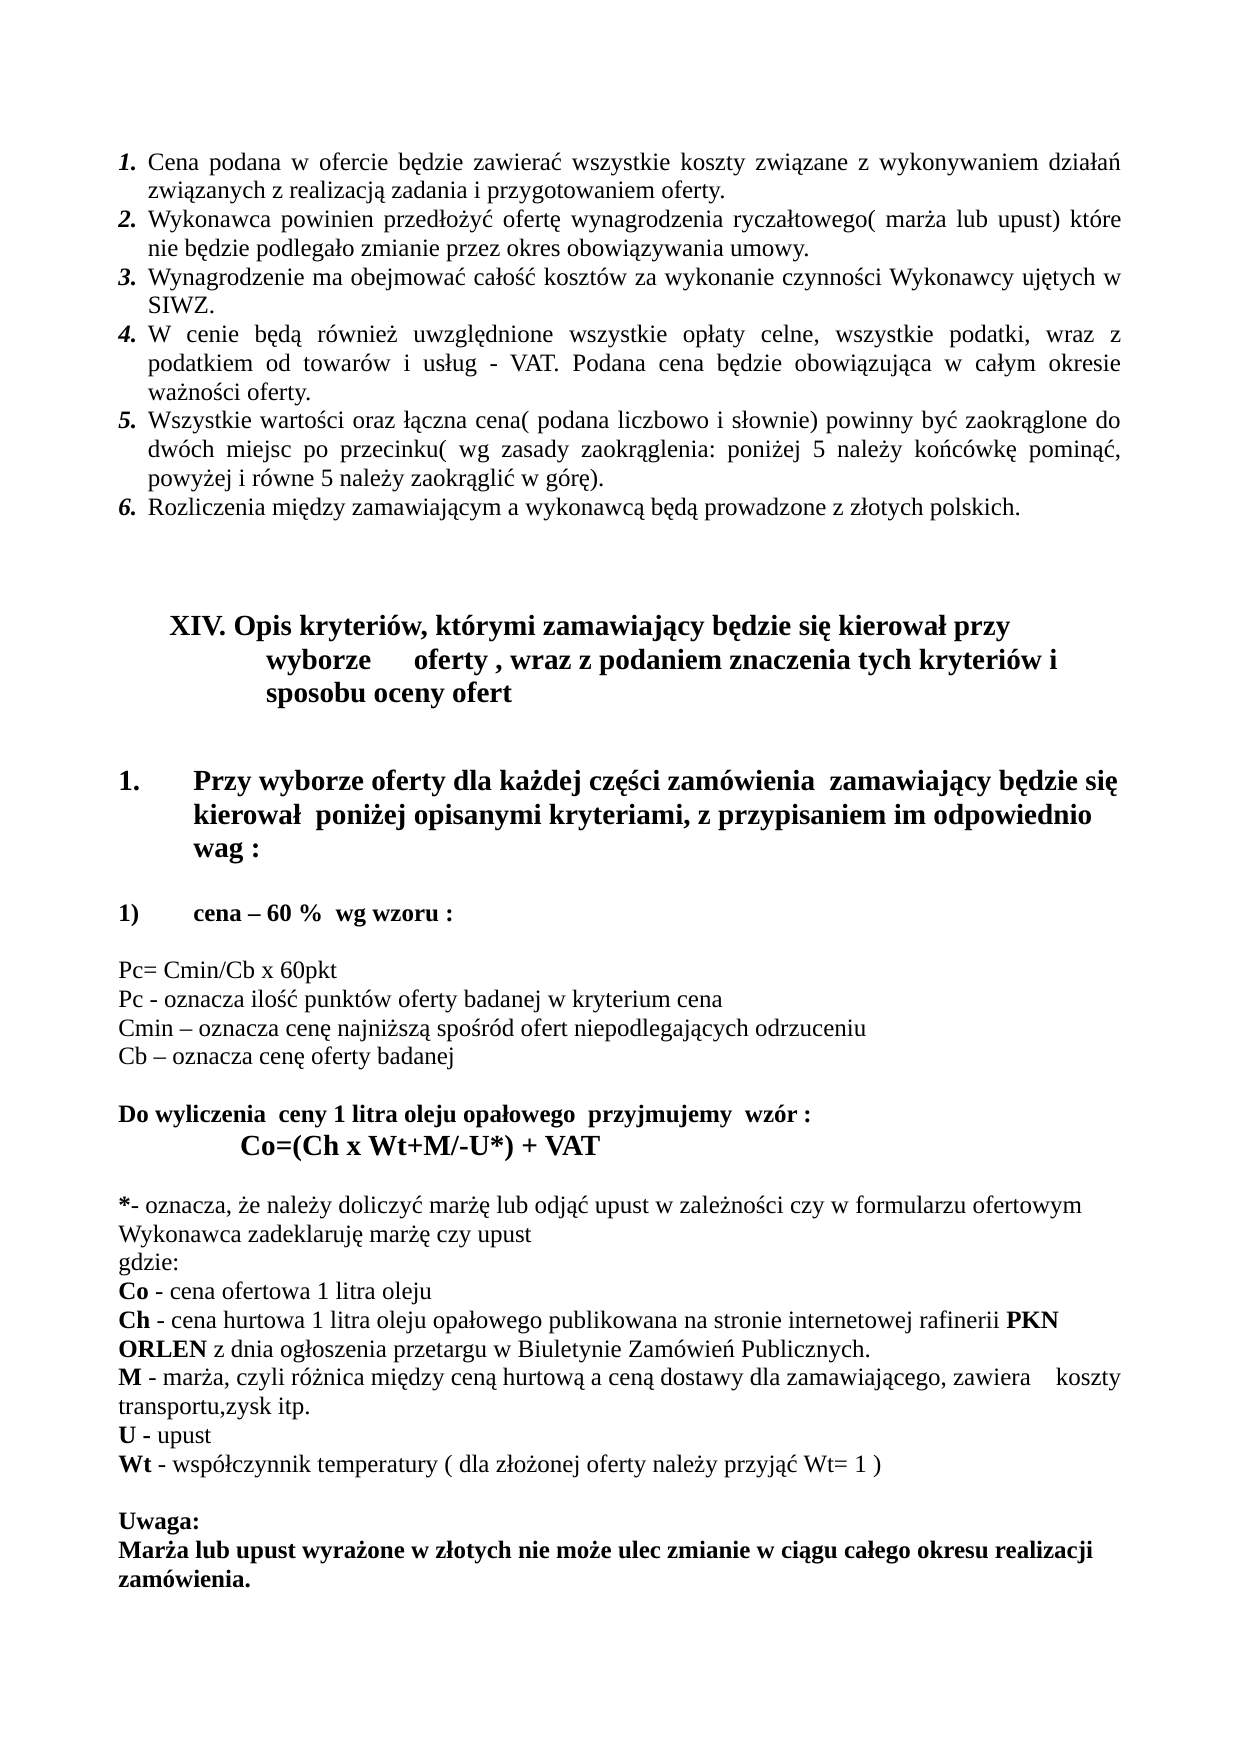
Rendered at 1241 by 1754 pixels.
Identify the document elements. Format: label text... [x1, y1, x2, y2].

text Do wyliczenia ceny 1 litra oleju opałowego przyjmujemy wzór : [118, 1099, 1122, 1128]
text Cb – oznacza cenę oferty badanej [118, 1041, 1122, 1070]
text Pc - oznacza ilość punktów oferty badanej w kryterium cena [118, 984, 1122, 1013]
list W cenie będą również uwzględnione wszystkie opłaty celne, wszystkie podatki, wraz z podatkiem od towarów i usług - VAT. Podana cena będzie obowiązująca w całym okresie ważności oferty. [118, 319, 1122, 406]
list Wszystkie wartości oraz łączna cena( podana liczbowo i słownie) powinny być zaokrąglone do dwóch miejsc po przecinku( wg zasady zaokrąglenia: poniżej 5 należy końcówkę pominąć, powyżej i równe 5 należy zaokrąglić w górę). [118, 406, 1122, 492]
text Cmin – oznacza cenę najniższą spośród ofert niepodlegających odrzuceniu [118, 1013, 1122, 1041]
list cena – 60 % wg wzoru : [118, 898, 1122, 926]
subtitle XIV. Opis kryteriów, którymi zamawiający będzie się kierował przy wyborze oferty , wraz z podaniem znaczenia tych kryteriów i sposobu oceny ofert [118, 608, 1122, 709]
text Ch - cena hurtowa 1 litra oleju opałowego publikowana na stronie internetowej rafinerii PKN ORLEN z dnia ogłoszenia przetargu w Biuletynie Zamówień Publicznych. [118, 1305, 1122, 1362]
text *- oznacza, że należy doliczyć marżę lub odjąć upust w zależności czy w formularzu ofertowym Wykonawca zadeklaruję marżę czy upust [118, 1190, 1122, 1247]
text Pc= Cmin/Cb x 60pkt [118, 955, 1122, 984]
text M - marża, czyli różnica między ceną hurtową a ceną dostawy dla zamawiającego, zawiera koszty transportu,zysk itp. [118, 1362, 1122, 1420]
text Wt - współczynnik temperatury ( dla złożonej oferty należy przyjąć Wt= 1 ) [118, 1449, 1122, 1477]
list Rozliczenia między zamawiającym a wykonawcą będą prowadzone z złotych polskich. [118, 492, 1122, 521]
list Cena podana w ofercie będzie zawierać wszystkie koszty związane z wykonywaniem działań związanych z realizacją zadania i przygotowaniem oferty. [118, 147, 1122, 204]
text Co=(Ch x Wt+M/-U*) + VAT [118, 1128, 1122, 1161]
text Co - cena ofertowa 1 litra oleju [118, 1276, 1122, 1305]
list Przy wyborze oferty dla każdej części zamówienia zamawiający będzie się kierował poniżej opisanymi kryteriami, z przypisaniem im odpowiednio wag : [118, 763, 1122, 864]
text gdzie: [118, 1247, 1122, 1276]
list Wykonawca powinien przedłożyć ofertę wynagrodzenia ryczałtowego( marża lub upust) które nie będzie podlegało zmianie przez okres obowiązywania umowy. [118, 204, 1122, 262]
text U - upust [118, 1420, 1122, 1449]
list Wynagrodzenie ma obejmować całość kosztów za wykonanie czynności Wykonawcy ujętych w SIWZ. [118, 262, 1122, 319]
text Uwaga: [118, 1506, 1122, 1535]
text Marża lub upust wyrażone w złotych nie może ulec zmianie w ciągu całego okresu realizacji zamówienia. [118, 1535, 1122, 1592]
